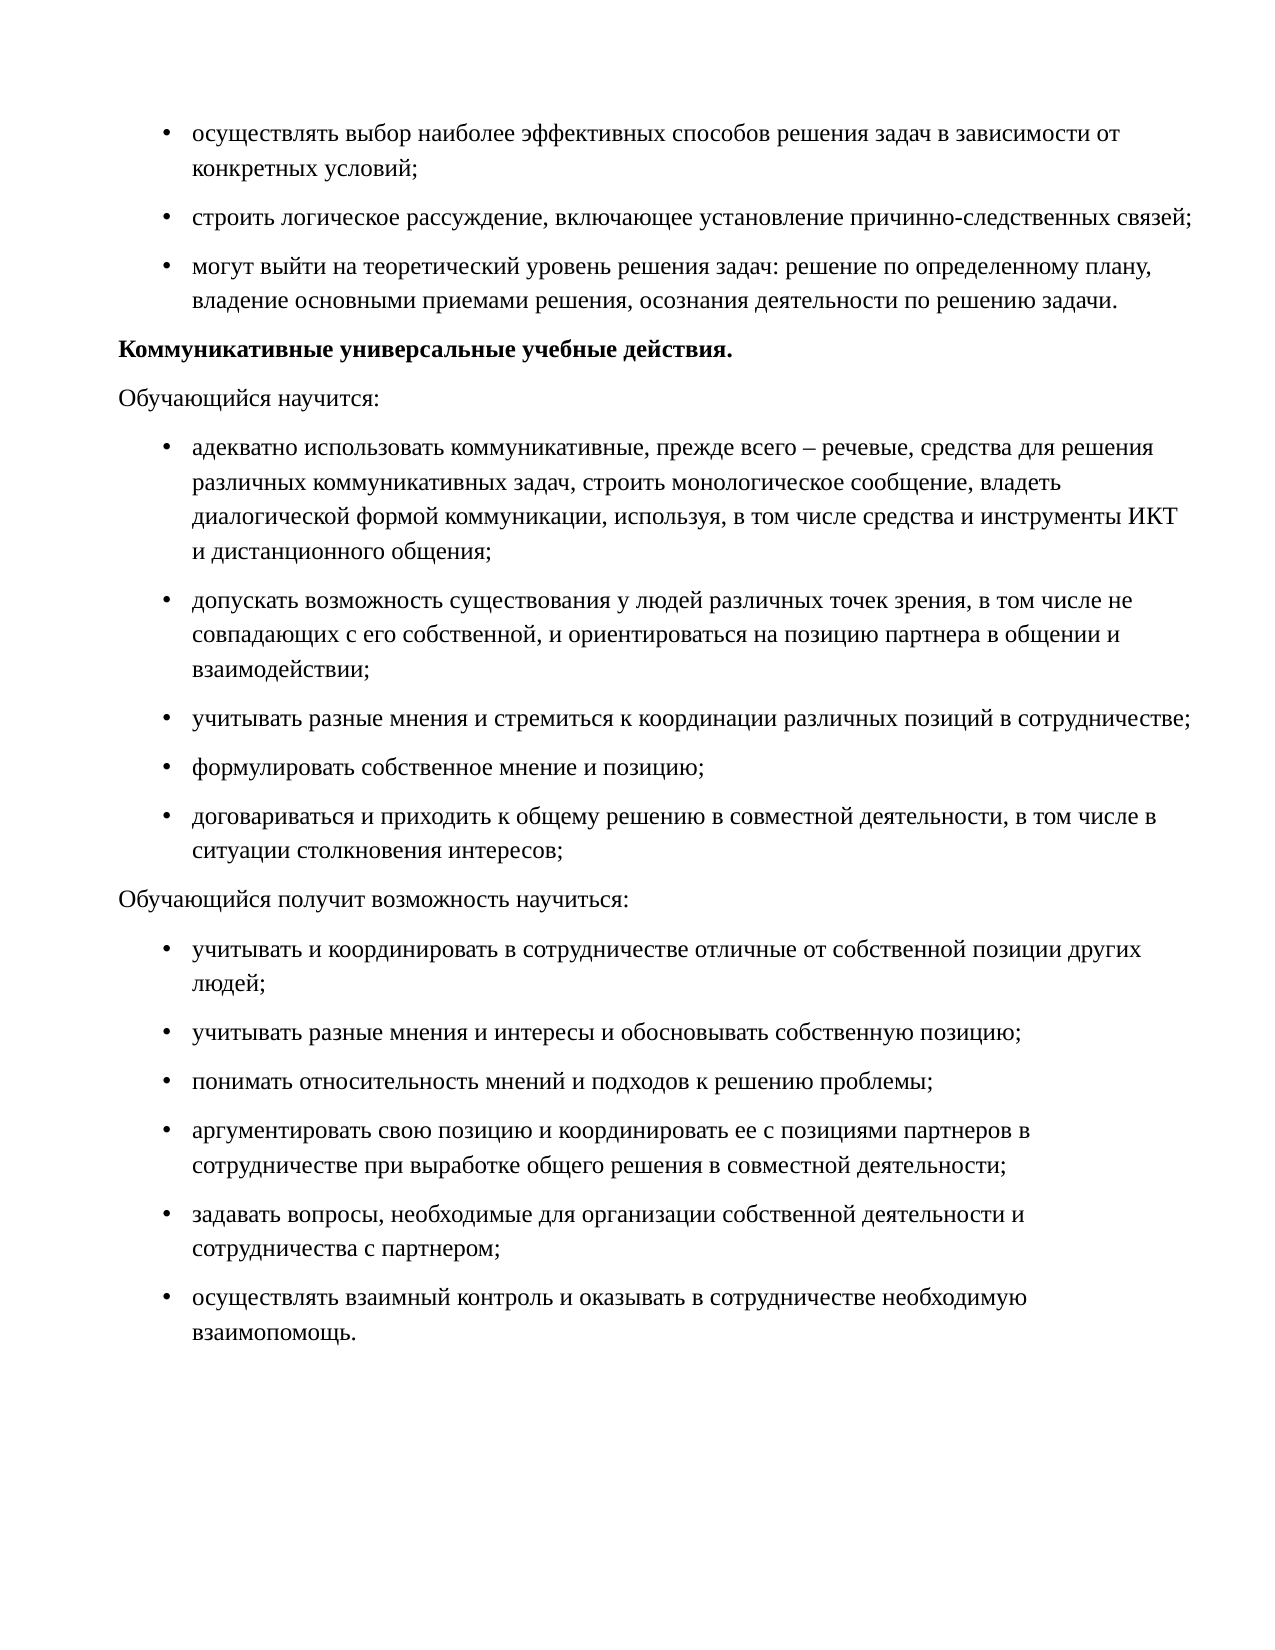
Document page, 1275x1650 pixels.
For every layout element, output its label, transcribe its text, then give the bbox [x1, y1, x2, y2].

text Обучающийся научится: [118, 383, 1193, 412]
list строить логическое рассуждение, включающее установление причинно-следственных связей; [162, 202, 1193, 230]
list адекватно использовать коммуникативные, прежде всего – речевые, средства для решения различных коммуникативных задач, строить монологическое сообщение, владеть диалогической формой коммуникации, используя, в том числе средства и инструменты ИКТ и дистанционного общения; [162, 432, 1193, 564]
text Обучающийся получит возможность научиться: [118, 884, 1193, 913]
text Коммуникативные универсальные учебные действия. [118, 334, 1193, 363]
list учитывать и координировать в сотрудничестве отличные от собственной позиции других людей; [162, 934, 1193, 997]
list учитывать разные мнения и интересы и обосновывать собственную позицию; [162, 1017, 1193, 1046]
list осуществлять взаимный контроль и оказывать в сотрудничестве необходимую взаимопомощь. [162, 1282, 1193, 1346]
list допускать возможность существования у людей различных точек зрения, в том числе не совпадающих с его собственной, и ориентироваться на позицию партнера в общении и взаимодействии; [162, 585, 1193, 683]
list могут выйти на теоретический уровень решения задач: решение по определенному плану, владение основными приемами решения, осознания деятельности по решению задачи. [162, 251, 1193, 314]
list понимать относительность мнений и подходов к решению проблемы; [162, 1066, 1193, 1095]
list задавать вопросы, необходимые для организации собственной деятельности и сотрудничества с партнером; [162, 1199, 1193, 1262]
list аргументировать свою позицию и координировать ее с позициями партнеров в сотрудничестве при выработке общего решения в совместной деятельности; [162, 1115, 1193, 1178]
list формулировать собственное мнение и позицию; [162, 752, 1193, 781]
list договариваться и приходить к общему решению в совместной деятельности, в том числе в ситуации столкновения интересов; [162, 801, 1193, 864]
list учитывать разные мнения и стремиться к координации различных позиций в сотрудничестве; [162, 703, 1193, 732]
list осуществлять выбор наиболее эффективных способов решения задач в зависимости от конкретных условий; [162, 118, 1193, 181]
